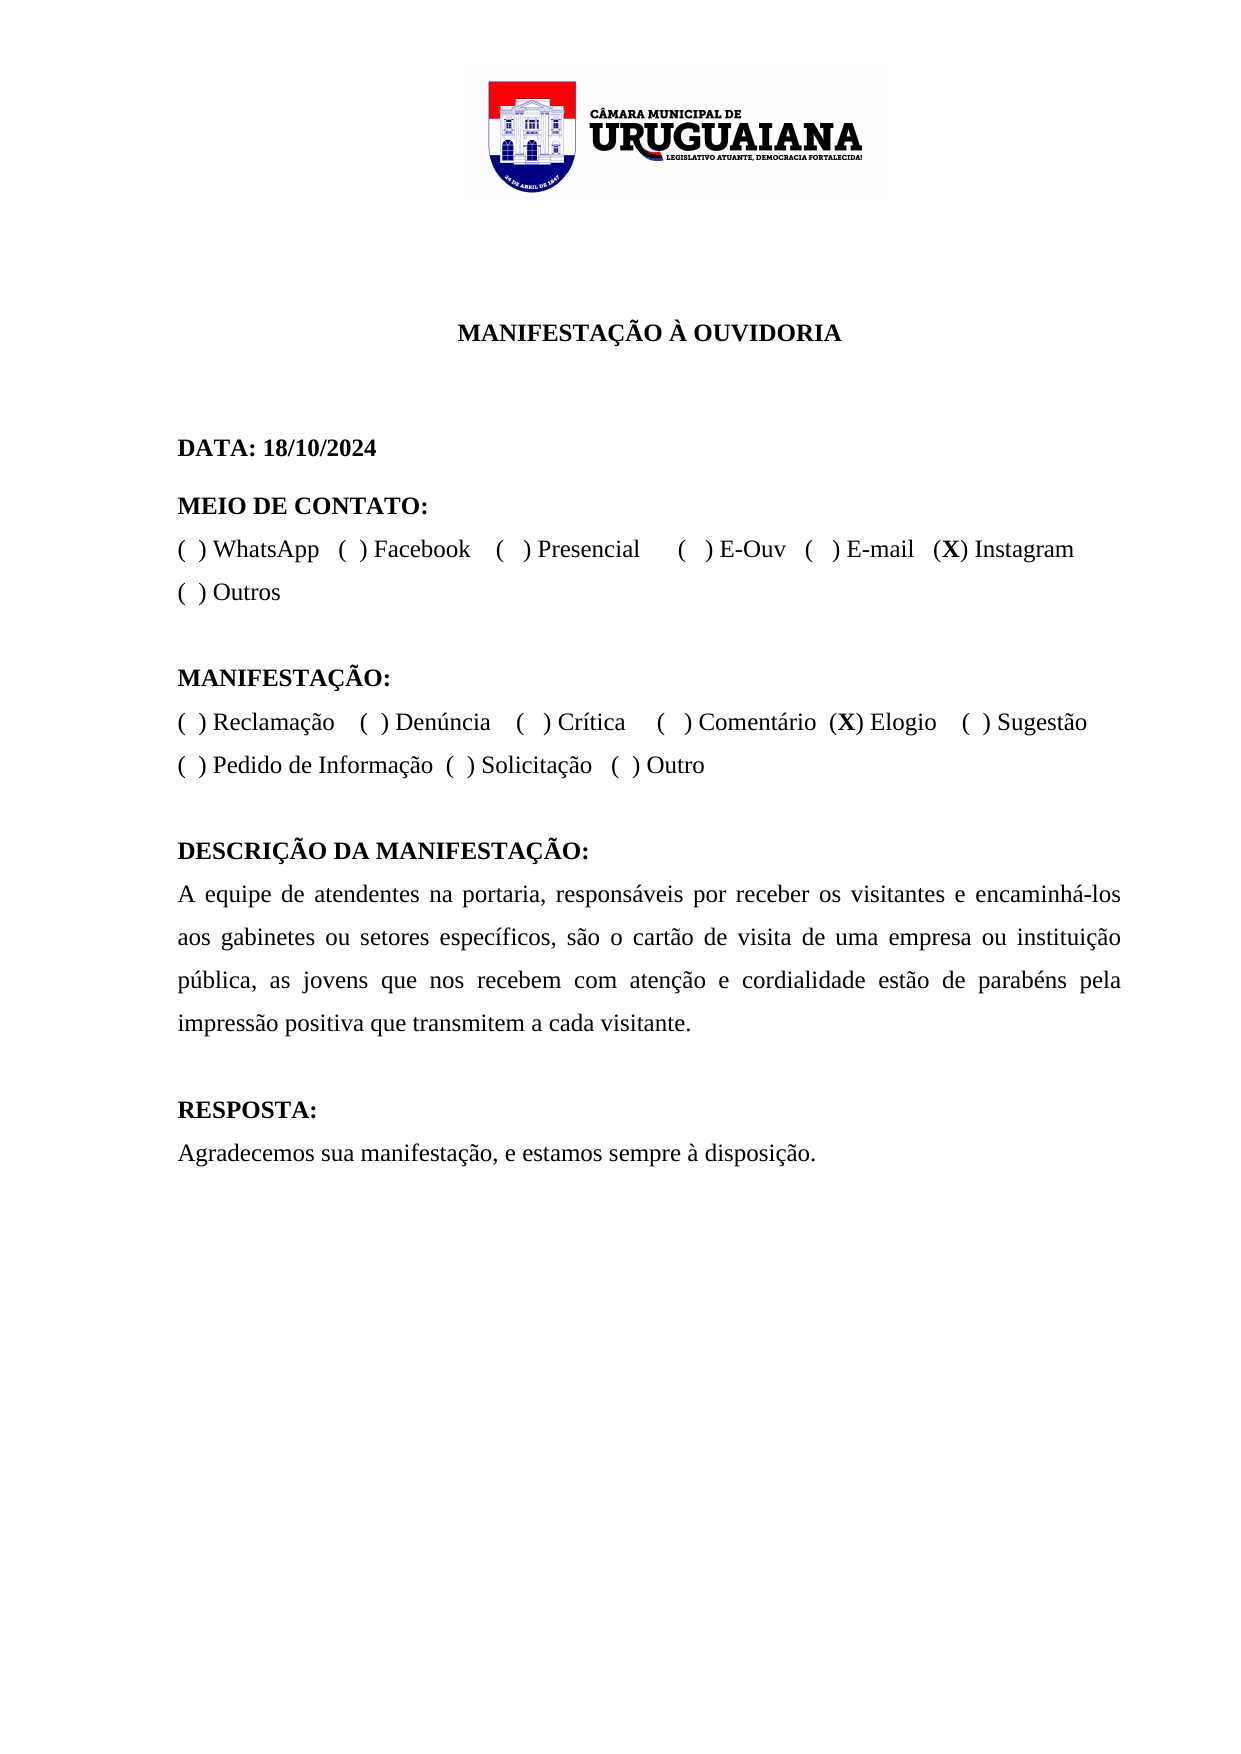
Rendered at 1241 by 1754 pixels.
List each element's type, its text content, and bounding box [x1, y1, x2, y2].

text MANIFESTAÇÃO: [177, 663, 1122, 692]
text DATA: 18/10/2024 [177, 433, 1122, 462]
list Agradecemos sua manifestação, e estamos sempre à disposição. [177, 1138, 1122, 1167]
text MEIO DE CONTATO: [177, 491, 1122, 520]
text ( ) Outros [177, 577, 1122, 606]
text ( ) Reclamação ( ) Denúncia ( ) Crítica ( ) Comentário (X) Elogio ( ) Sugestão ( ) Pedido de Informação ( ) Solicitação ( ) Outro [177, 707, 1122, 778]
text A equipe de atendentes na portaria, responsáveis por receber os visitantes e encaminhá-los aos gabinetes ou setores específicos, são o cartão de visita de uma empresa ou instituição pública, as jovens que nos recebem com atenção e cordialidade estão de parabéns pela impressão positiva que transmitem a cada visitante. [177, 879, 1122, 1037]
list RESPOSTA: [177, 1095, 1122, 1123]
picture [462, 62, 888, 203]
text DESCRIÇÃO DA MANIFESTAÇÃO: [177, 836, 1122, 865]
text ( ) WhatsApp ( ) Facebook ( ) Presencial ( ) E-Ouv ( ) E-mail (X) Instagram [177, 534, 1122, 563]
text MANIFESTAÇÃO À OUVIDORIA [177, 318, 1122, 347]
